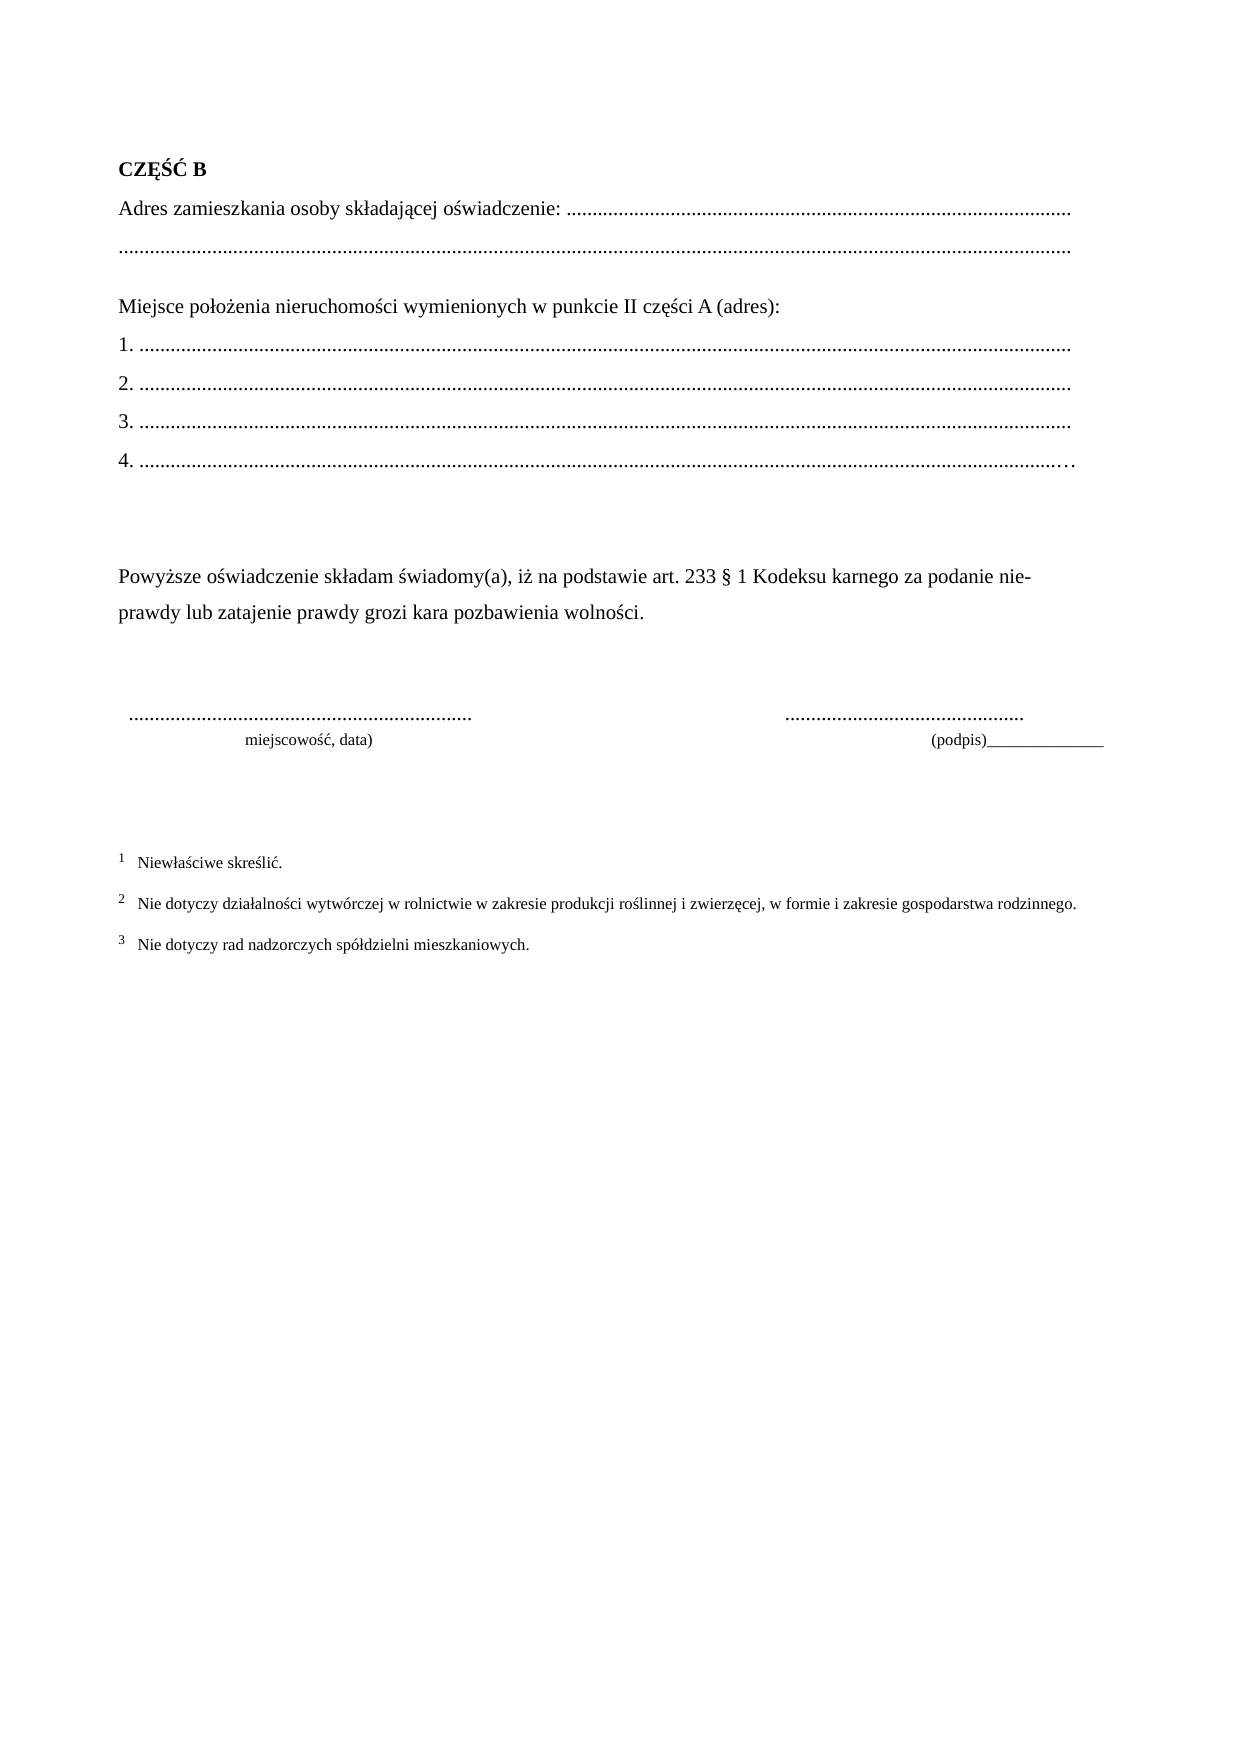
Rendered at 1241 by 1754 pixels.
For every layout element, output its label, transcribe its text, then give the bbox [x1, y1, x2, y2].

text Miejsce położenia nieruchomości wymienionych w punkcie II części A (adres): [118, 293, 1122, 318]
text 3. ................................................................................................................................................................................... [118, 409, 1122, 433]
text 1. ................................................................................................................................................................................... [118, 332, 1122, 356]
text miejscowość, data) (podpis)______________ [245, 729, 1122, 749]
text 2 Nie dotyczy działalności wytwórczej w rolnictwie w zakresie produkcji roślinnej i zwierzęcej, w formie i zakresie gospodarstwa rodzinnego. [118, 891, 1122, 913]
text 2. ................................................................................................................................................................................... [118, 371, 1122, 395]
text Powyższe oświadczenie składam świadomy(a), iż na podstawie art. 233 § 1 Kodeksu karnego za podanie nie- prawdy lub zatajenie prawdy grozi kara pozbawienia wolności. [118, 564, 1122, 624]
text 1 Niewłaściwe skreślić. [118, 849, 1122, 872]
text .................................................................. .............................................. [128, 701, 1122, 725]
text Adres zamieszkania osoby składającej oświadczenie: ................................................................................................. [118, 195, 1122, 219]
text 4. ................................................................................................................................................................................… [118, 448, 1122, 472]
text CZĘŚĆ B [118, 157, 1122, 181]
text ....................................................................................................................................................................................... [118, 234, 1122, 258]
text 3 Nie dotyczy rad nadzorczych spółdzielni mieszkaniowych. [118, 932, 1122, 954]
